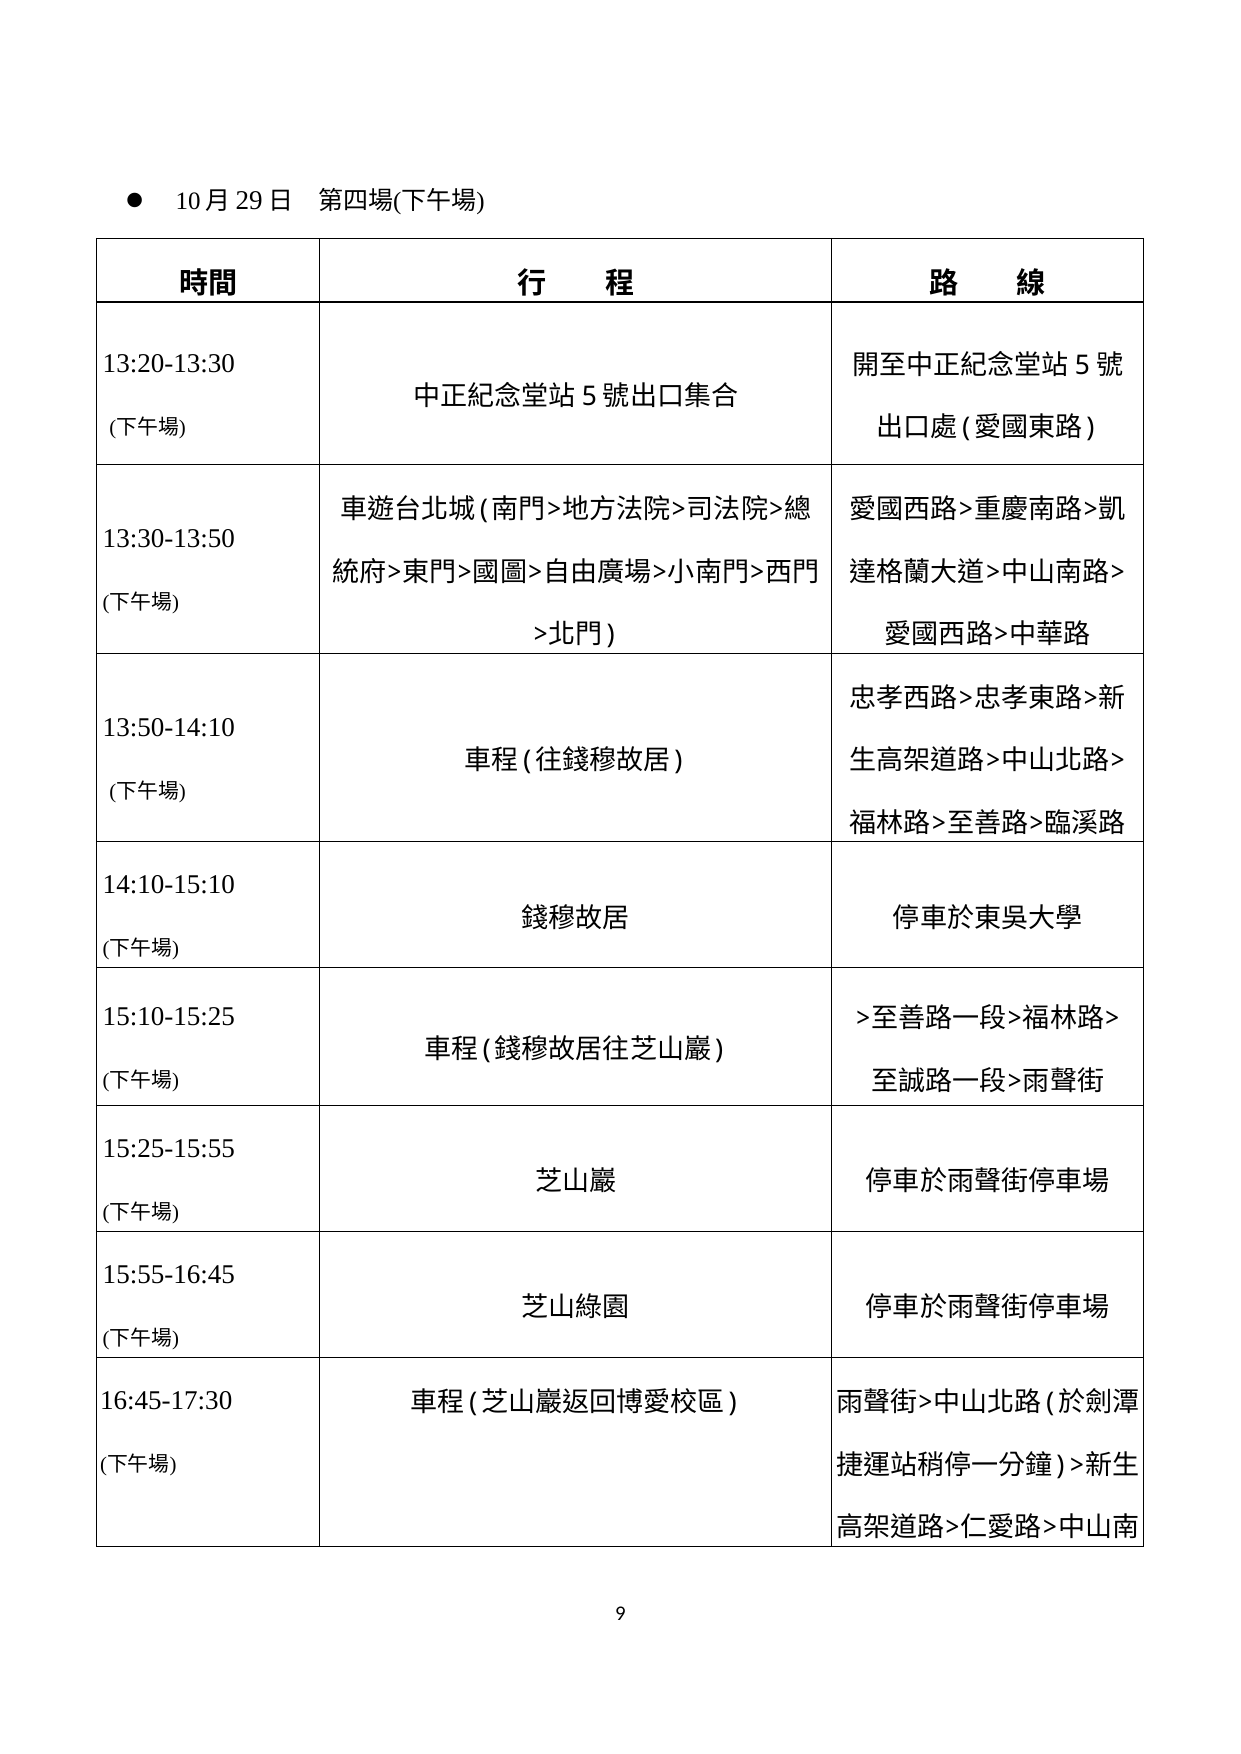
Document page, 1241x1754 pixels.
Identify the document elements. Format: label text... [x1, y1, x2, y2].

table_cell >至善路一段>福林路>至誠路一段>雨聲街 [832, 968, 1143, 1105]
table_header 路 線 [832, 239, 1143, 301]
table_cell 15:10-15:25 (下午場) [97, 968, 319, 1105]
table_cell 停車於雨聲街停車場 [832, 1232, 1143, 1357]
table_cell 芝山綠園 [320, 1232, 831, 1357]
table_cell 13:20-13:30 (下午場) [97, 303, 319, 464]
list 10月29日 第四場(下午場) [125, 157, 1165, 219]
table_cell 中正紀念堂站5號出口集合 [320, 303, 831, 464]
table_cell 芝山巖 [320, 1106, 831, 1231]
table_header 時間 [97, 239, 319, 301]
table_cell 錢穆故居 [320, 842, 831, 967]
table_cell 雨聲街>中山北路(於劍潭捷運站稍停一分鐘)>新生高架道路>仁愛路>中山南 [832, 1358, 1143, 1546]
table_cell 車遊台北城(南門>地方法院>司法院>總統府>東門>國圖>自由廣場>小南門>西門>北門) [320, 465, 831, 653]
table_cell 停車於東吳大學 [832, 842, 1143, 967]
table_cell 車程(芝山巖返回博愛校區) [320, 1358, 831, 1546]
table_cell 開至中正紀念堂站5號出口處(愛國東路) [832, 303, 1143, 464]
table_cell 13:30-13:50 (下午場) [97, 465, 319, 653]
table_cell 15:25-15:55 (下午場) [97, 1106, 319, 1231]
table_cell 14:10-15:10 (下午場) [97, 842, 319, 967]
table_cell 車程(往錢穆故居) [320, 654, 831, 841]
table_cell 16:45-17:30 (下午場) [97, 1358, 319, 1546]
table_cell 13:50-14:10 (下午場) [97, 654, 319, 841]
table_cell 停車於雨聲街停車場 [832, 1106, 1143, 1231]
table_cell 愛國西路>重慶南路>凱達格蘭大道>中山南路>愛國西路>中華路 [832, 465, 1143, 653]
table_header 行 程 [320, 239, 831, 301]
table_cell 車程(錢穆故居往芝山巖) [320, 968, 831, 1105]
table_cell 忠孝西路>忠孝東路>新生高架道路>中山北路>福林路>至善路>臨溪路 [832, 654, 1143, 841]
table_cell 15:55-16:45 (下午場) [97, 1232, 319, 1357]
